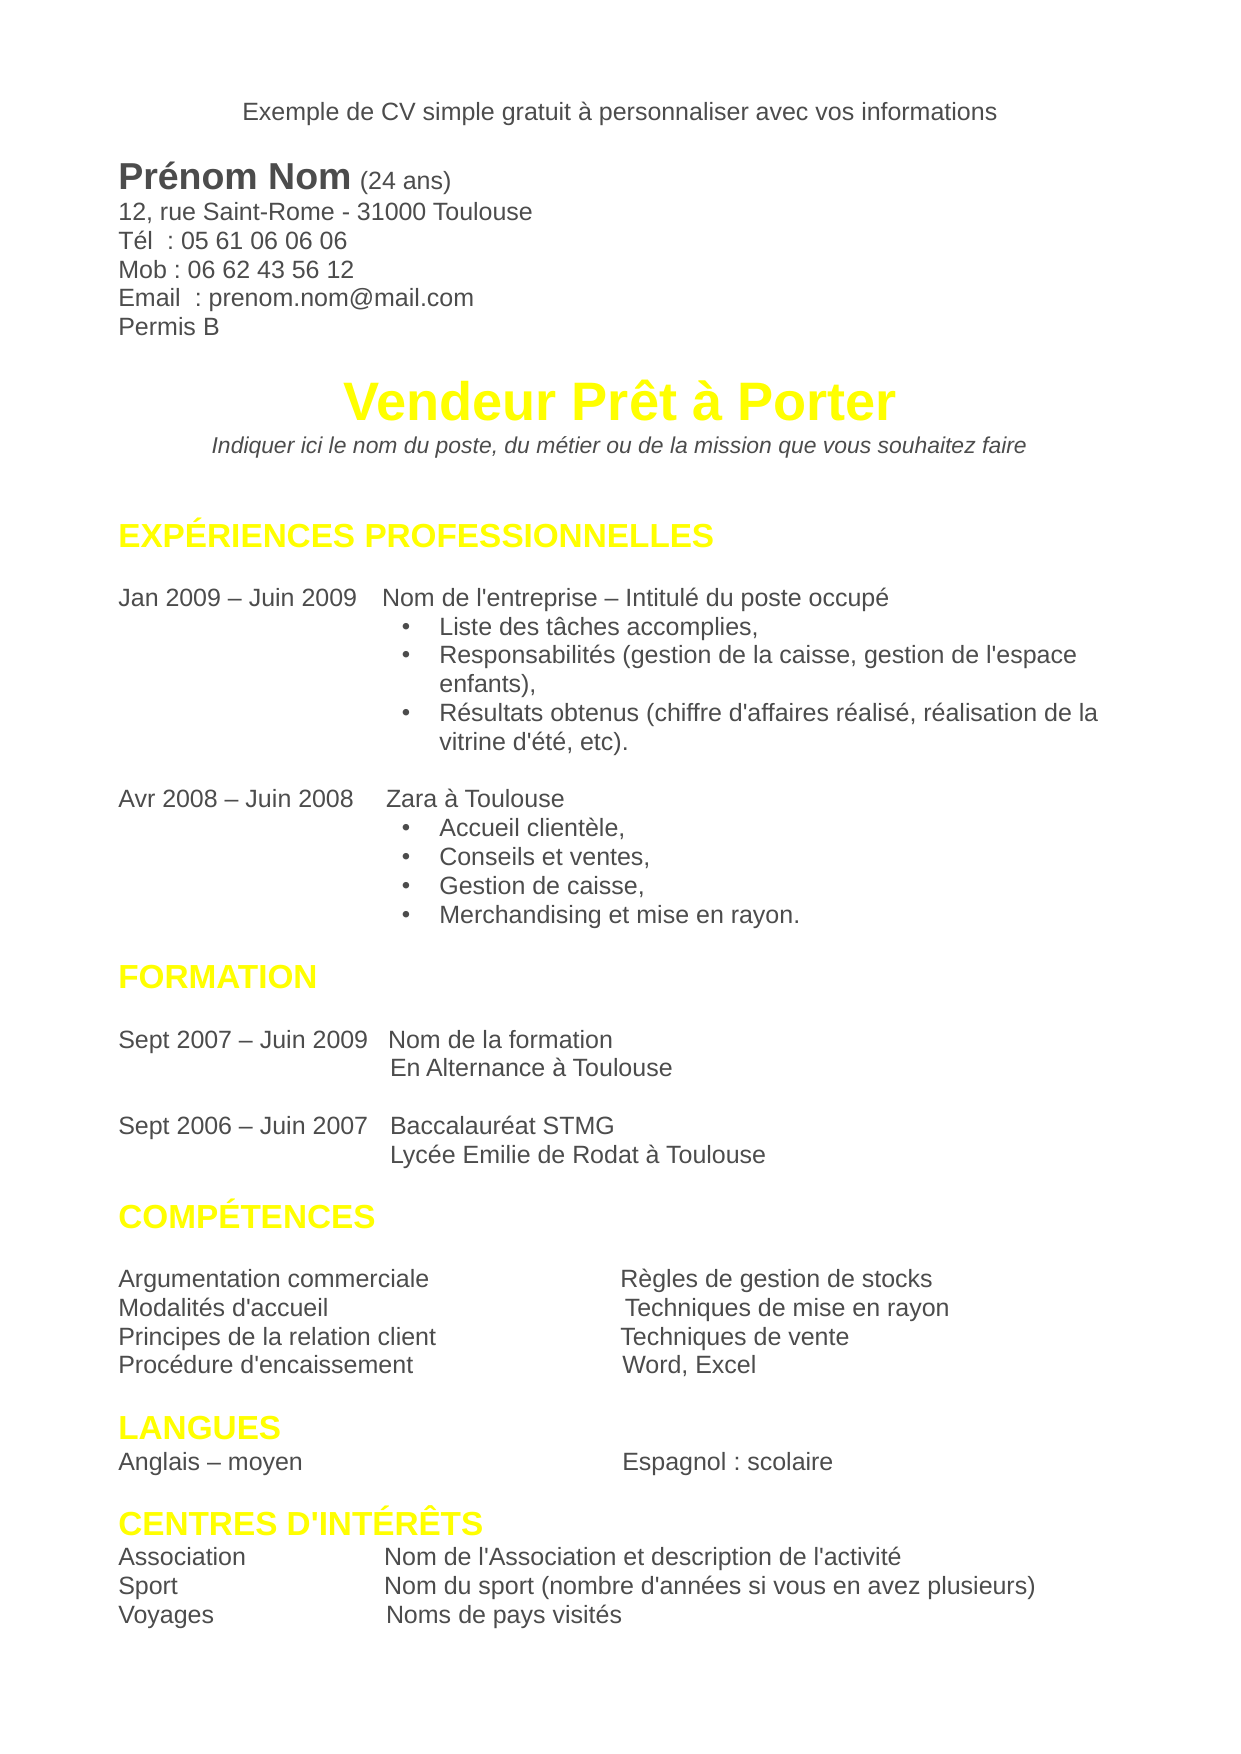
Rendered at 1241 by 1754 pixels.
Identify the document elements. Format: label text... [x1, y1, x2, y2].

text Avr 2008 – Juin 2008 Zara à Toulouse [118, 784, 1122, 813]
text COMPÉTENCES [118, 1197, 1122, 1236]
list Conseils et ventes, [402, 842, 1122, 871]
text Principes de la relation client Techniques de vente [118, 1322, 1122, 1351]
text FORMATION [118, 957, 1122, 996]
text Sept 2006 – Juin 2007 Baccalauréat STMG [118, 1111, 1122, 1139]
list Merchandising et mise en rayon. [402, 900, 1122, 929]
text Modalités d'accueil Techniques de mise en rayon [118, 1293, 1122, 1322]
text Voyages Noms de pays visités [118, 1600, 1122, 1629]
text CENTRES D'INTÉRÊTS [118, 1504, 1122, 1542]
text Vendeur Prêt à Porter [118, 369, 1122, 432]
text Prénom Nom (24 ans) [118, 154, 1122, 197]
text Anglais – moyen Espagnol : scolaire [118, 1446, 1122, 1475]
text Sept 2007 – Juin 2009 Nom de la formation [118, 1024, 1122, 1053]
list Gestion de caisse, [402, 871, 1122, 900]
text Lycée Emilie de Rodat à Toulouse [118, 1139, 1122, 1168]
text 12, rue Saint-Rome - 31000 Toulouse [118, 197, 1122, 226]
text LANGUES [118, 1408, 1122, 1446]
text Mob : 06 62 43 56 12 [118, 254, 1122, 283]
text Email : prenom.nom@mail.com [118, 283, 1122, 312]
text Procédure d'encaissement Word, Excel [118, 1351, 1122, 1379]
text En Alternance à Toulouse [118, 1053, 1122, 1082]
list Responsabilités (gestion de la caisse, gestion de l'espace enfants), [402, 641, 1122, 698]
list Résultats obtenus (chiffre d'affaires réalisé, réalisation de la vitrine d'été, etc). [402, 698, 1122, 756]
text Exemple de CV simple gratuit à personnaliser avec vos informations [118, 96, 1122, 154]
text Sport Nom du sport (nombre d'années si vous en avez plusieurs) [118, 1571, 1122, 1600]
text Permis B [118, 312, 1122, 341]
text Jan 2009 – Juin 2009 Nom de l'entreprise – Intitulé du poste occupé [118, 583, 1122, 612]
text EXPÉRIENCES PROFESSIONNELLES [118, 516, 1122, 554]
text Argumentation commerciale Règles de gestion de stocks [118, 1264, 1122, 1293]
text Tél : 05 61 06 06 06 [118, 226, 1122, 254]
list Liste des tâches accomplies, [402, 612, 1122, 641]
text Indiquer ici le nom du poste, du métier ou de la mission que vous souhaitez faire [118, 432, 1122, 458]
text Association Nom de l'Association et description de l'activité [118, 1542, 1122, 1571]
list Accueil clientèle, [402, 813, 1122, 842]
